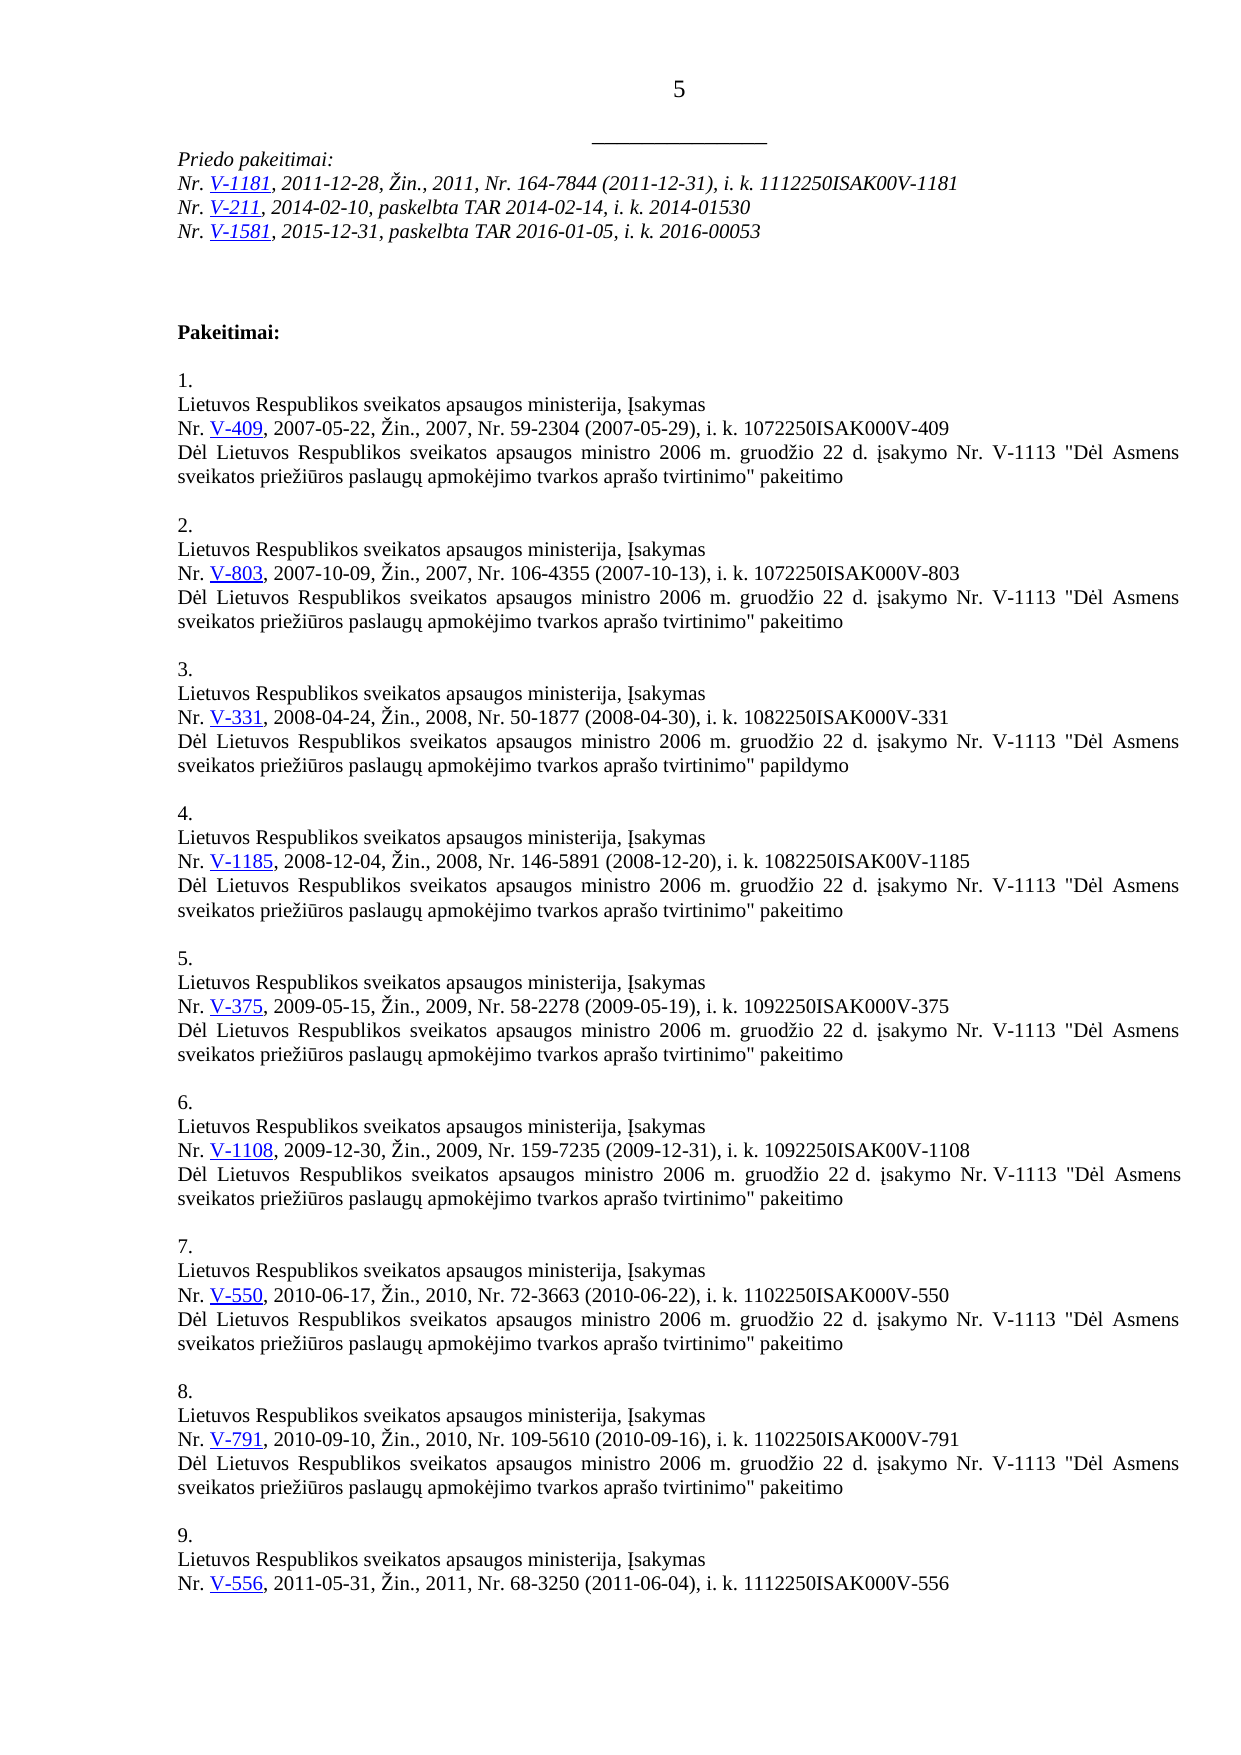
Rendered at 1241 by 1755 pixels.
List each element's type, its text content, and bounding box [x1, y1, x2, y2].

text Nr. V-1581, 2015-12-31, paskelbta TAR 2016-01-05, i. k. 2016-00053 [177, 219, 1181, 243]
text 2. [177, 512, 1181, 537]
text Nr. V-556, 2011-05-31, Žin., 2011, Nr. 68-3250 (2011-06-04), i. k. 1112250ISAK000V-556 [177, 1571, 1181, 1595]
text Lietuvos Respublikos sveikatos apsaugos ministerija, Įsakymas [177, 970, 1181, 994]
text 5. [177, 946, 1181, 970]
text Nr. V-550, 2010-06-17, Žin., 2010, Nr. 72-3663 (2010-06-22), i. k. 1102250ISAK000V-550 [177, 1282, 1181, 1307]
text Nr. V-331, 2008-04-24, Žin., 2008, Nr. 50-1877 (2008-04-30), i. k. 1082250ISAK000V-331 [177, 705, 1181, 729]
text Nr. V-1108, 2009-12-30, Žin., 2009, Nr. 159-7235 (2009-12-31), i. k. 1092250ISAK00V-1108 [177, 1138, 1181, 1162]
text Nr. V-803, 2007-10-09, Žin., 2007, Nr. 106-4355 (2007-10-13), i. k. 1072250ISAK000V-803 [177, 561, 1181, 585]
text 9. [177, 1523, 1181, 1547]
text 7. [177, 1234, 1181, 1258]
text Nr. V-791, 2010-09-10, Žin., 2010, Nr. 109-5610 (2010-09-16), i. k. 1102250ISAK000V-791 [177, 1427, 1181, 1451]
text Pakeitimai: [177, 320, 1181, 344]
text 6. [177, 1090, 1181, 1114]
text Lietuvos Respublikos sveikatos apsaugos ministerija, Įsakymas [177, 1258, 1181, 1282]
text Lietuvos Respublikos sveikatos apsaugos ministerija, Įsakymas [177, 537, 1181, 561]
text Priedo pakeitimai: [177, 147, 1181, 171]
text Nr. V-409, 2007-05-22, Žin., 2007, Nr. 59-2304 (2007-05-29), i. k. 1072250ISAK000V-409 [177, 416, 1181, 440]
text Dėl Lietuvos Respublikos sveikatos apsaugos ministro 2006 m. gruodžio 22 d. įsakymo Nr. V-1113 "Dėl Asmens sveikatos priežiūros paslaugų apmokėjimo tvarkos aprašo tvirtinimo" papildymo [177, 729, 1181, 777]
text Lietuvos Respublikos sveikatos apsaugos ministerija, Įsakymas [177, 1547, 1181, 1571]
text Dėl Lietuvos Respublikos sveikatos apsaugos ministro 2006 m. gruodžio 22 d. įsakymo Nr. V-1113 "Dėl Asmens sveikatos priežiūros paslaugų apmokėjimo tvarkos aprašo tvirtinimo" pakeitimo [177, 585, 1181, 633]
text Dėl Lietuvos Respublikos sveikatos apsaugos ministro 2006 m. gruodžio 22 d. įsakymo Nr. V-1113 "Dėl Asmens sveikatos priežiūros paslaugų apmokėjimo tvarkos aprašo tvirtinimo" pakeitimo [177, 1451, 1181, 1499]
text Lietuvos Respublikos sveikatos apsaugos ministerija, Įsakymas [177, 825, 1181, 849]
text Dėl Lietuvos Respublikos sveikatos apsaugos ministro 2006 m. gruodžio 22 d. įsakymo Nr. V-1113 "Dėl Asmens sveikatos priežiūros paslaugų apmokėjimo tvarkos aprašo tvirtinimo" pakeitimo [177, 1018, 1181, 1066]
text Dėl Lietuvos Respublikos sveikatos apsaugos ministro 2006 m. gruodžio 22 d. įsakymo Nr. V-1113 "Dėl Asmens sveikatos priežiūros paslaugų apmokėjimo tvarkos aprašo tvirtinimo" pakeitimo [177, 440, 1181, 488]
text 3. [177, 657, 1181, 681]
text Lietuvos Respublikos sveikatos apsaugos ministerija, Įsakymas [177, 1114, 1181, 1138]
text Lietuvos Respublikos sveikatos apsaugos ministerija, Įsakymas [177, 392, 1181, 416]
text Dėl Lietuvos Respublikos sveikatos apsaugos ministro 2006 m. gruodžio 22 d. įsakymo Nr. V-1113 "Dėl Asmens sveikatos priežiūros paslaugų apmokėjimo tvarkos aprašo tvirtinimo" pakeitimo [177, 1162, 1181, 1210]
text 1. [177, 368, 1181, 392]
text Dėl Lietuvos Respublikos sveikatos apsaugos ministro 2006 m. gruodžio 22 d. įsakymo Nr. V-1113 "Dėl Asmens sveikatos priežiūros paslaugų apmokėjimo tvarkos aprašo tvirtinimo" pakeitimo [177, 1307, 1181, 1355]
text 8. [177, 1379, 1181, 1403]
text Nr. V-375, 2009-05-15, Žin., 2009, Nr. 58-2278 (2009-05-19), i. k. 1092250ISAK000V-375 [177, 994, 1181, 1018]
text Nr. V-211, 2014-02-10, paskelbta TAR 2014-02-14, i. k. 2014-01530 [177, 195, 1181, 219]
text Lietuvos Respublikos sveikatos apsaugos ministerija, Įsakymas [177, 1403, 1181, 1427]
text Dėl Lietuvos Respublikos sveikatos apsaugos ministro 2006 m. gruodžio 22 d. įsakymo Nr. V-1113 "Dėl Asmens sveikatos priežiūros paslaugų apmokėjimo tvarkos aprašo tvirtinimo" pakeitimo [177, 873, 1181, 922]
text Nr. V-1181, 2011-12-28, Žin., 2011, Nr. 164-7844 (2011-12-31), i. k. 1112250ISAK00V-1181 [177, 171, 1181, 195]
text Nr. V-1185, 2008-12-04, Žin., 2008, Nr. 146-5891 (2008-12-20), i. k. 1082250ISAK00V-1185 [177, 849, 1181, 873]
text 4. [177, 801, 1181, 825]
text ______________ [177, 118, 1181, 147]
text Lietuvos Respublikos sveikatos apsaugos ministerija, Įsakymas [177, 681, 1181, 705]
